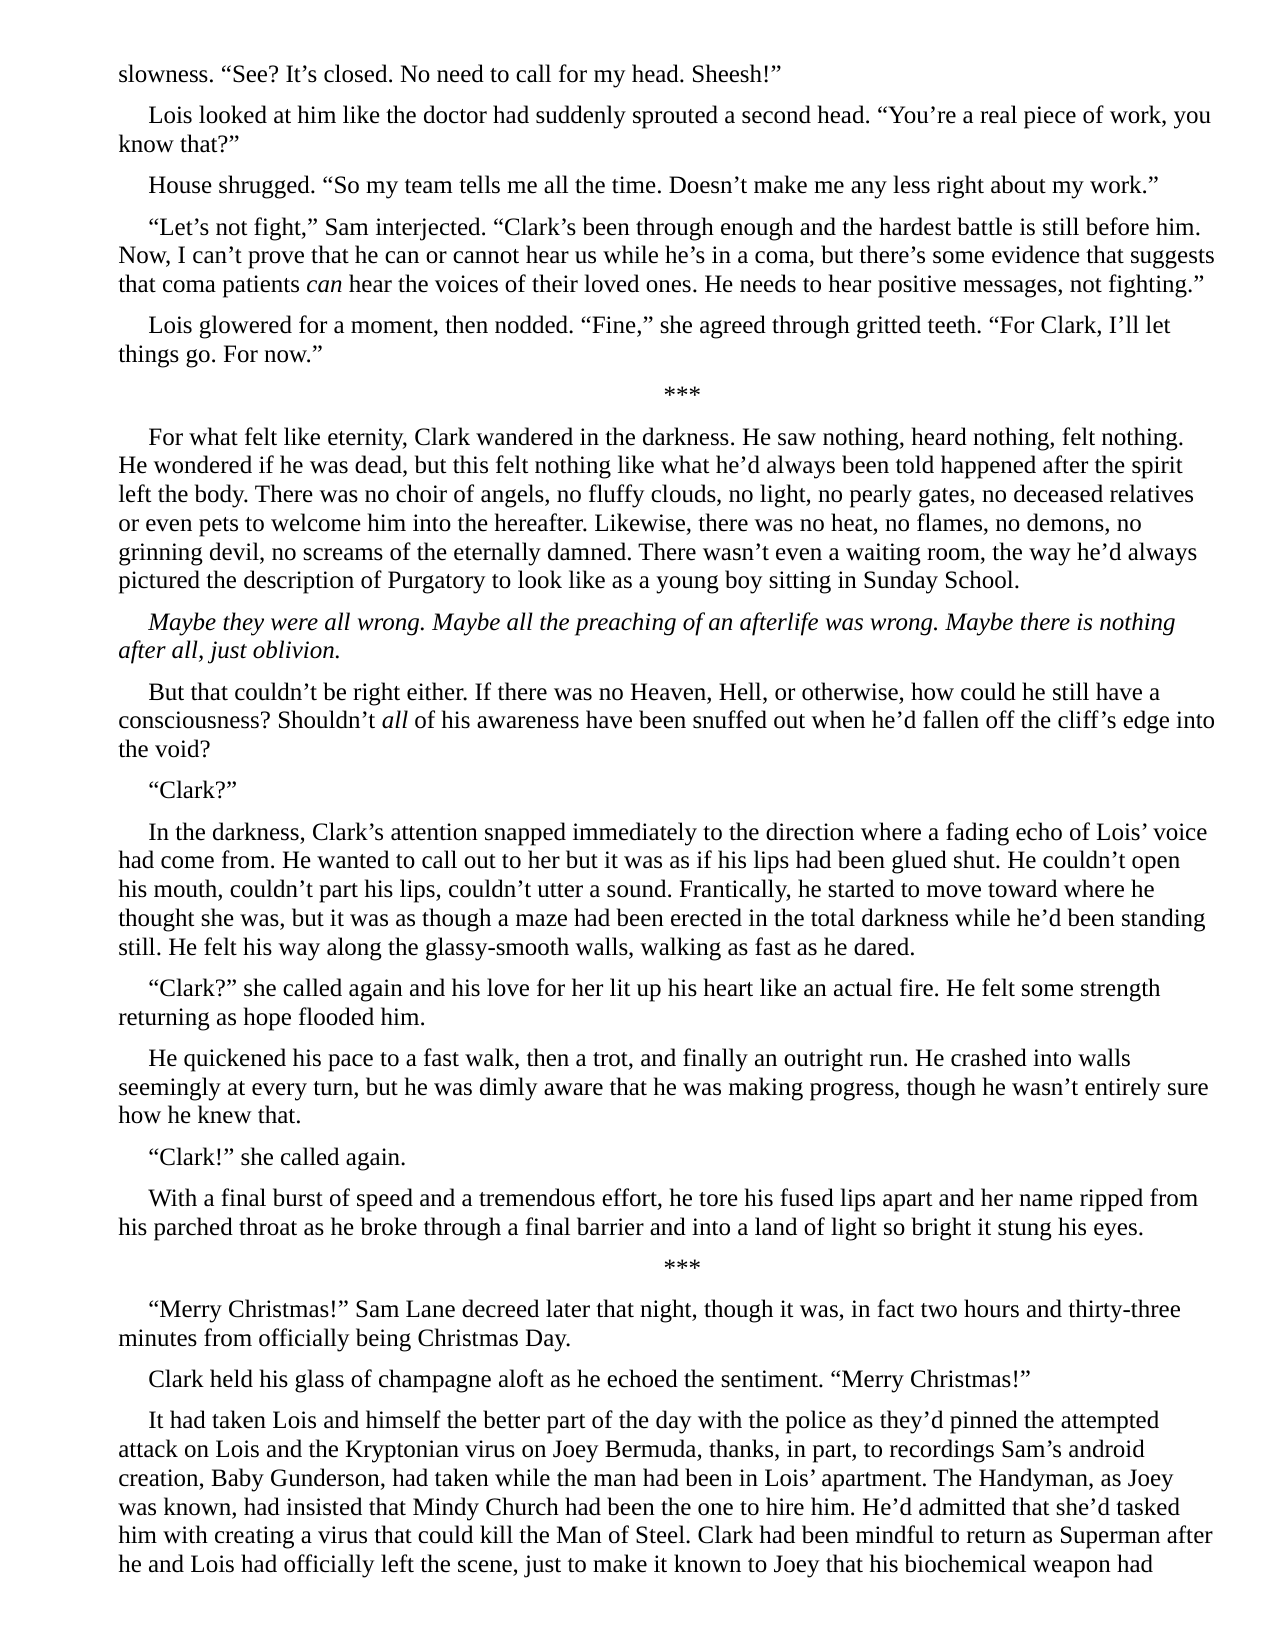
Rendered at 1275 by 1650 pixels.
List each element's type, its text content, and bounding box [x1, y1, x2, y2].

text “Clark?” she called again and his love for her lit up his heart like an actual fire. He felt some strength returning as hope flooded him. [118, 973, 1216, 1030]
text But that couldn’t be right either. If there was no Heaven, Hell, or otherwise, how could he still have a consciousness? Shouldn’t all of his awareness have been snuffed out when he’d fallen off the cliff’s edge into the void? [118, 677, 1216, 763]
text For what felt like eternity, Clark wandered in the darkness. He saw nothing, heard nothing, felt nothing. He wondered if he was dead, but this felt nothing like what he’d always been told happened after the spirit left the body. There was no choir of angels, no fluffy clouds, no light, no pearly gates, no deceased relatives or even pets to welcome him into the hereafter. Likewise, there was no heat, no flames, no demons, no grinning devil, no screams of the eternally damned. There wasn’t even a waiting room, the way he’d always pictured the description of Purgatory to look like as a young boy sitting in Sunday School. [118, 422, 1216, 594]
text “Merry Christmas!” Sam Lane decreed later that night, though it was, in fact two hours and thirty-three minutes from officially being Christmas Day. [118, 1294, 1216, 1352]
text *** [118, 1253, 1216, 1282]
text Lois looked at him like the doctor had suddenly sprouted a second head. “You’re a real piece of work, you know that?” [118, 100, 1216, 158]
text He quickened his pace to a fast walk, then a trot, and finally an outright run. He crashed into walls seemingly at every turn, but he was dimly aware that he was making progress, though he wasn’t entirely sure how he knew that. [118, 1043, 1216, 1129]
text *** [118, 380, 1216, 409]
text Clark held his glass of champagne aloft as he echoed the sentiment. “Merry Christmas!” [118, 1364, 1216, 1393]
text slowness. “See? It’s closed. No need to call for my head. Sheesh!” [118, 59, 1216, 88]
text Lois glowered for a moment, then nodded. “Fine,” she agreed through gritted teeth. “For Clark, I’ll let things go. For now.” [118, 310, 1216, 368]
text In the darkness, Clark’s attention snapped immediately to the direction where a fading echo of Lois’ voice had come from. He wanted to call out to her but it was as if his lips had been glued shut. He couldn’t open his mouth, couldn’t part his lips, couldn’t utter a sound. Frantically, he started to move toward where he thought she was, but it was as though a maze had been erected in the total darkness while he’d been standing still. He felt his way along the glassy-smooth walls, walking as fast as he dared. [118, 817, 1216, 960]
text House shrugged. “So my team tells me all the time. Doesn’t make me any less right about my work.” [118, 170, 1216, 199]
text “Clark!” she called again. [118, 1142, 1216, 1170]
text With a final burst of speed and a tremendous effort, he tore his fused lips apart and her name ripped from his parched throat as he broke through a final barrier and into a land of light so bright it stung his eyes. [118, 1183, 1216, 1240]
text Maybe they were all wrong. Maybe all the preaching of an afterlife was wrong. Maybe there is nothing after all, just oblivion. [118, 607, 1216, 664]
text “Let’s not fight,” Sam interjected. “Clark’s been through enough and the hardest battle is still before him. Now, I can’t prove that he can or cannot hear us while he’s in a coma, but there’s some evidence that suggests that coma patients can hear the voices of their loved ones. He needs to hear positive messages, not fighting.” [118, 212, 1216, 298]
text It had taken Lois and himself the better part of the day with the police as they’d pinned the attempted attack on Lois and the Kryptonian virus on Joey Bermuda, thanks, in part, to recordings Sam’s android creation, Baby Gunderson, had taken while the man had been in Lois’ apartment. The Handyman, as Joey was known, had insisted that Mindy Church had been the one to hire him. He’d admitted that she’d tasked him with creating a virus that could kill the Man of Steel. Clark had been mindful to return as Superman after he and Lois had officially left the scene, just to make it known to Joey that his biochemical weapon had [118, 1405, 1216, 1578]
text “Clark?” [118, 775, 1216, 804]
